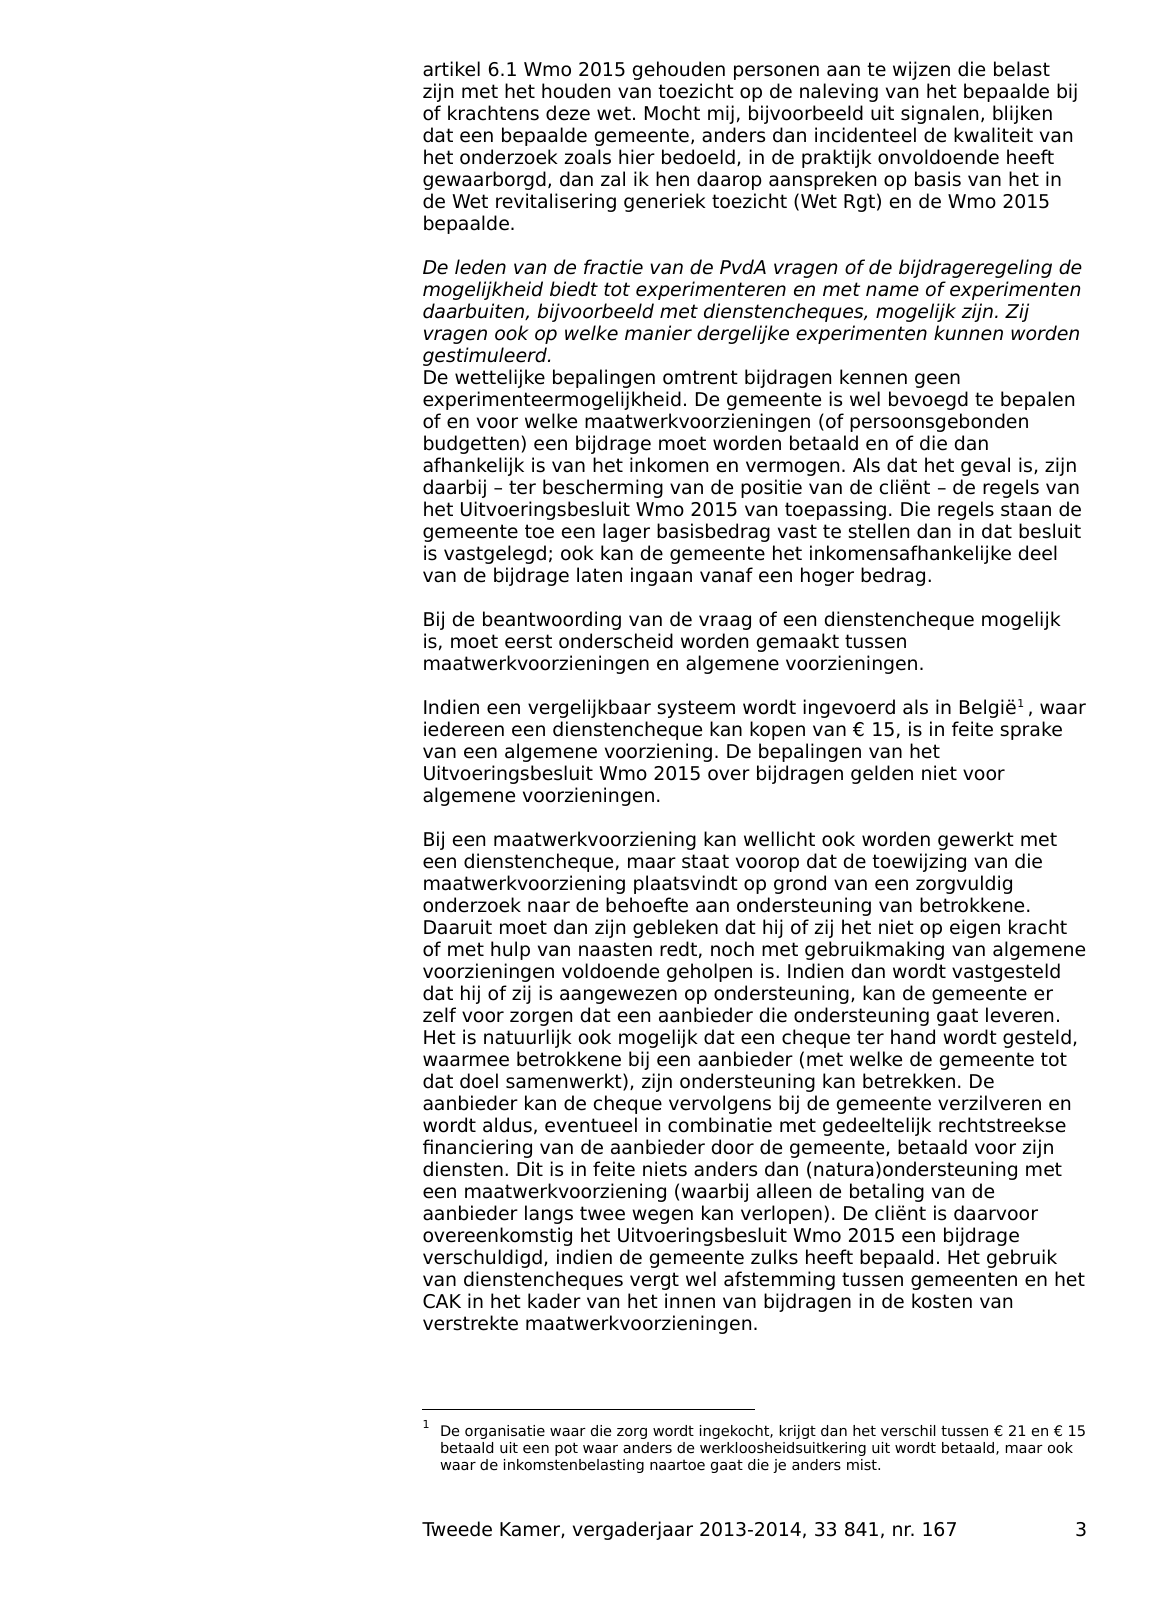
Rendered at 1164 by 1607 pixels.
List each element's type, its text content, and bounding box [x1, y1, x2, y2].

text De wettelijke bepalingen omtrent bijdragen kennen geen experimenteermogelijkheid. De gemeente is wel bevoegd te bepalen of en voor welke maatwerkvoorzieningen (of persoonsgebonden budgetten) een bijdrage moet worden betaald en of die dan afhankelijk is van het inkomen en vermogen. Als dat het geval is, zijn daarbij – ter bescherming van de positie van de cliënt – de regels van het Uitvoeringsbesluit Wmo 2015 van toepassing. Die regels staan de gemeente toe een lager basisbedrag vast te stellen dan in dat besluit is vastgelegd; ook kan de gemeente het inkomensafhankelijke deel van de bijdrage laten ingaan vanaf een hoger bedrag. [422, 367, 1087, 587]
text De leden van de fractie van de PvdA vragen of de bijdrageregeling de mogelijkheid biedt tot experimenteren en met name of experimenten daarbuiten, bijvoorbeeld met dienstencheques, mogelijk zijn. Zij vragen ook op welke manier dergelijke experimenten kunnen worden gestimuleerd. [422, 257, 1087, 367]
text Bij een maatwerkvoorziening kan wellicht ook worden gewerkt met een dienstencheque, maar staat voorop dat de toewijzing van die maatwerkvoorziening plaatsvindt op grond van een zorgvuldig onderzoek naar de behoefte aan ondersteuning van betrokkene. Daaruit moet dan zijn gebleken dat hij of zij het niet op eigen kracht of met hulp van naasten redt, noch met gebruikmaking van algemene voorzieningen voldoende geholpen is. Indien dan wordt vastgesteld dat hij of zij is aangewezen op ondersteuning, kan de gemeente er zelf voor zorgen dat een aanbieder die ondersteuning gaat leveren. Het is natuurlijk ook mogelijk dat een cheque ter hand wordt gesteld, waarmee betrokkene bij een aanbieder (met welke de gemeente tot dat doel samenwerkt), zijn ondersteuning kan betrekken. De aanbieder kan de cheque vervolgens bij de gemeente verzilveren en wordt aldus, eventueel in combinatie met gedeeltelijk rechtstreekse financiering van de aanbieder door de gemeente, betaald voor zijn diensten. Dit is in feite niets anders dan (natura)ondersteuning met een maatwerkvoorziening (waarbij alleen de betaling van de aanbieder langs twee wegen kan verlopen). De cliënt is daarvoor overeenkomstig het Uitvoeringsbesluit Wmo 2015 een bijdrage verschuldigd, indien de gemeente zulks heeft bepaald. Het gebruik van dienstencheques vergt wel afstemming tussen gemeenten en het CAK in het kader van het innen van bijdragen in de kosten van verstrekte maatwerkvoorzieningen. [422, 829, 1087, 1335]
text De organisatie waar die zorg wordt ingekocht, krijgt dan het verschil tussen € 21 en € 15 betaald uit een pot waar anders de werkloosheidsuitkering uit wordt betaald, maar ook waar de inkomstenbelasting naartoe gaat die je anders mist. [422, 1418, 1087, 1474]
text Bij de beantwoording van de vraag of een dienstencheque mogelijk is, moet eerst onderscheid worden gemaakt tussen maatwerkvoorzieningen en algemene voorzieningen. [422, 609, 1087, 675]
text artikel 6.1 Wmo 2015 gehouden personen aan te wijzen die belast zijn met het houden van toezicht op de naleving van het bepaalde bij of krachtens deze wet. Mocht mij, bijvoorbeeld uit signalen, blijken dat een bepaalde gemeente, anders dan incidenteel de kwaliteit van het onderzoek zoals hier bedoeld, in de praktijk onvoldoende heeft gewaarborgd, dan zal ik hen daarop aanspreken op basis van het in de Wet revitalisering generiek toezicht (Wet Rgt) en de Wmo 2015 bepaalde. [422, 59, 1087, 235]
text Indien een vergelijkbaar systeem wordt ingevoerd als in België, waar iedereen een dienstencheque kan kopen van € 15, is in feite sprake van een algemene voorziening. De bepalingen van het Uitvoeringsbesluit Wmo 2015 over bijdragen gelden niet voor algemene voorzieningen. [422, 697, 1087, 807]
